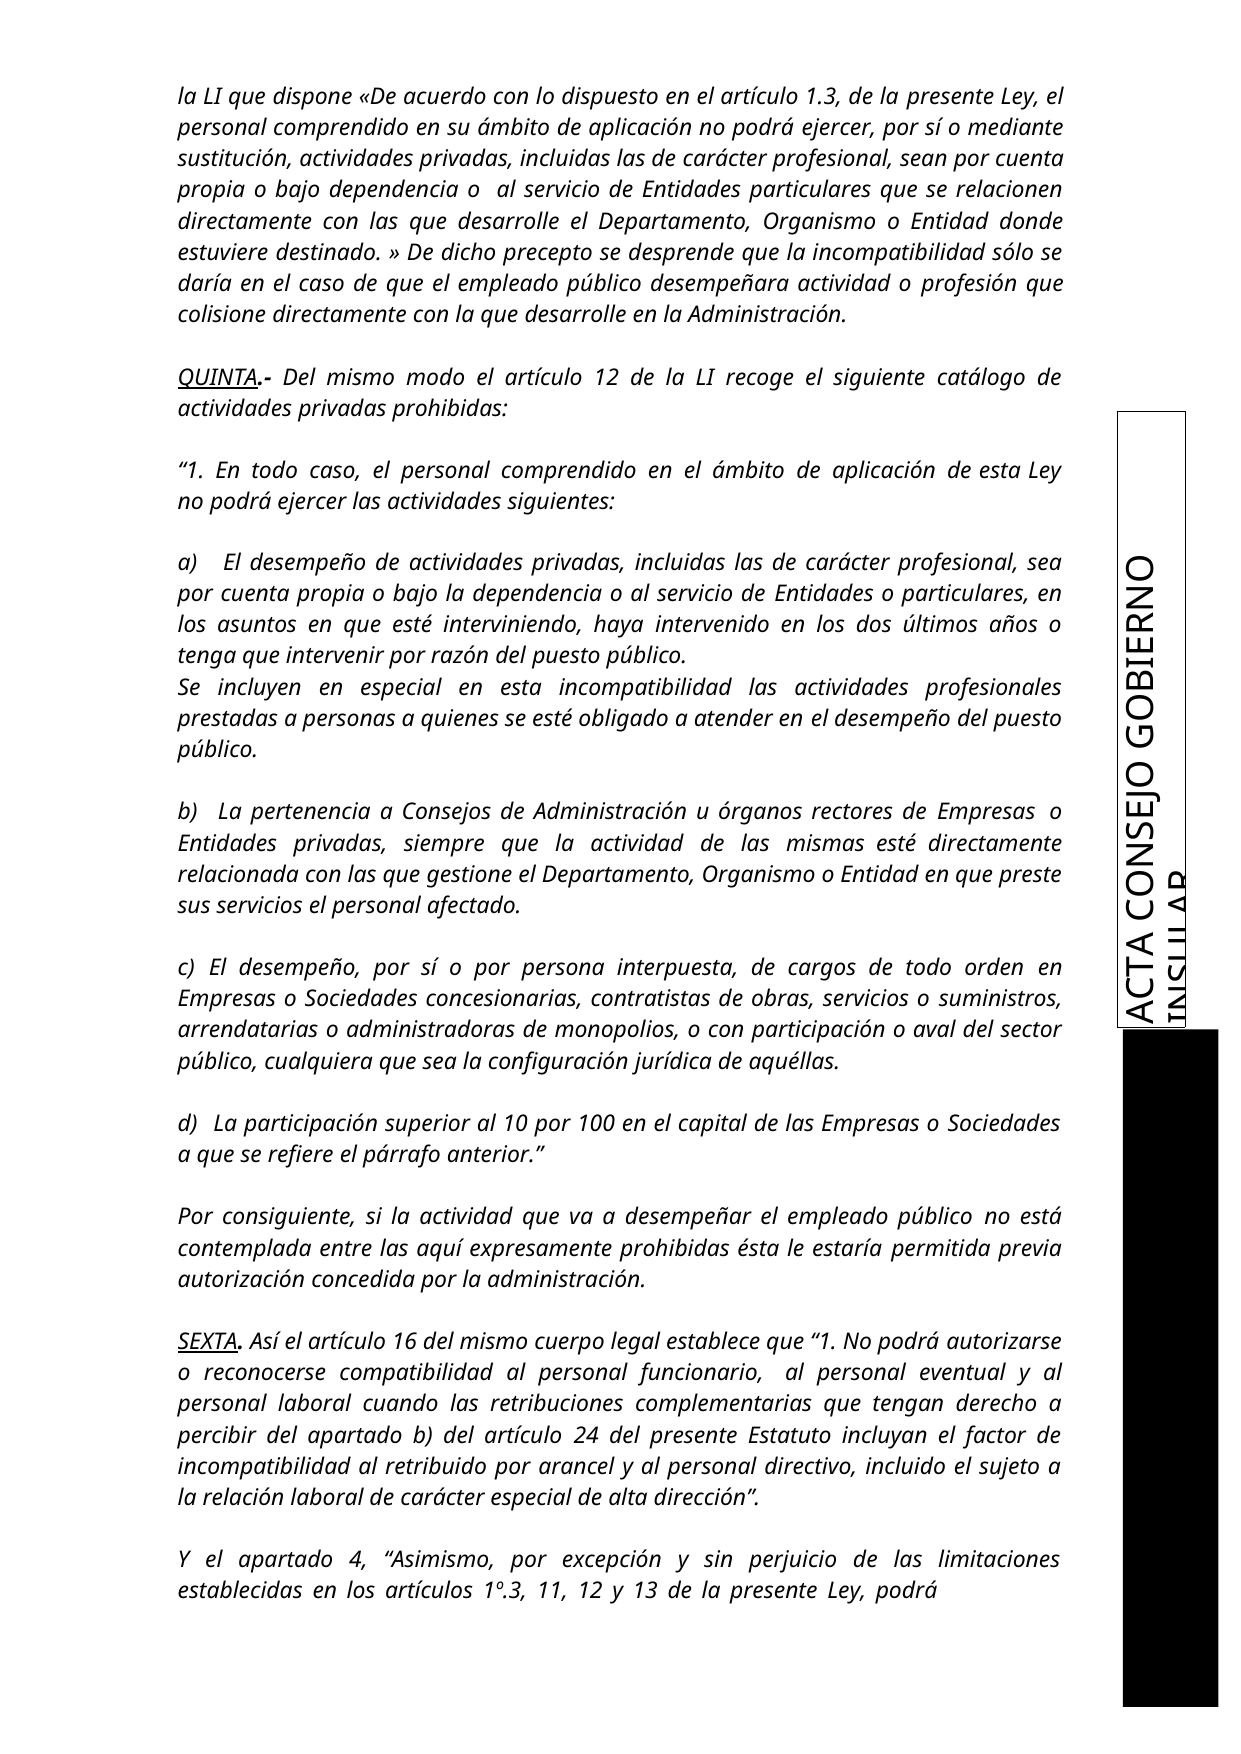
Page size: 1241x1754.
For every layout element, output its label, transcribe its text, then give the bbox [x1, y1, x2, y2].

list El desempeño de actividades privadas, incluidas las de carácter profesional, sea por cuenta propia o bajo la dependencia o al servicio de Entidades o particulares, en los asuntos en que esté interviniendo, haya intervenido en los dos últimos años o tenga que intervenir por razón del puesto público. [177, 546, 1062, 671]
text SEXTA. Así el artículo 16 del mismo cuerpo legal establece que “1. No podrá autorizarse o reconocerse compatibilidad al personal funcionario, al personal eventual y al personal laboral cuando las retribuciones complementarias que tengan derecho a percibir del apartado b) del artículo 24 del presente Estatuto incluyan el factor de incompatibilidad al retribuido por arancel y al personal directivo, incluido el sujeto a la relación laboral de carácter especial de alta dirección”. [177, 1325, 1062, 1512]
text ACTA CONSEJO GOBIERNO INSULAR [1118, 414, 1183, 1027]
list La participación superior al 10 por 100 en el capital de las Empresas o Sociedades a que se refiere el párrafo anterior.” [177, 1107, 1061, 1169]
text Por consiguiente, si la actividad que va a desempeñar el empleado público no está contemplada entre las aquí expresamente prohibidas ésta le estaría permitida previa autorización concedida por la administración. [177, 1200, 1062, 1294]
text la LI que dispone «De acuerdo con lo dispuesto en el artículo 1.3, de la presente Ley, el personal comprendido en su ámbito de aplicación no podrá ejercer, por sí o mediante sustitución, actividades privadas, incluidas las de carácter profesional, sean por cuenta propia o bajo dependencia o al servicio de Entidades particulares que se relacionen directamente con las que desarrolle el Departamento, Organismo o Entidad donde estuviere destinado. » De dicho precepto se desprende que la incompatibilidad sólo se daría en el caso de que el empleado público desempeñara actividad o profesión que colisione directamente con la que desarrolle en la Administración. [177, 80, 1064, 330]
text QUINTA.- Del mismo modo el artículo 12 de la LI recoge el siguiente catálogo de actividades privadas prohibidas: [177, 360, 1061, 423]
text Se incluyen en especial en esta incompatibilidad las actividades profesionales prestadas a personas a quienes se esté obligado a atender en el desempeño del puesto público. [177, 671, 1062, 764]
text Y el apartado 4, “Asimismo, por excepción y sin perjuicio de las limitaciones establecidas en los artículos 1º.3, 11, 12 y 13 de la presente Ley, podrá [177, 1543, 1062, 1606]
list La pertenencia a Consejos de Administración u órganos rectores de Empresas o Entidades privadas, siempre que la actividad de las mismas esté directamente relacionada con las que gestione el Departamento, Organismo o Entidad en que preste sus servicios el personal afectado. [177, 795, 1062, 920]
text “1. En todo caso, el personal comprendido en el ámbito de aplicación de esta Ley no podrá ejercer las actividades siguientes: [177, 454, 1062, 516]
list El desempeño, por sí o por persona interpuesta, de cargos de todo orden en Empresas o Sociedades concesionarias, contratistas de obras, servicios o suministros, arrendatarias o administradoras de monopolios, o con participación o aval del sector público, cualquiera que sea la configuración jurídica de aquéllas. [177, 951, 1062, 1076]
